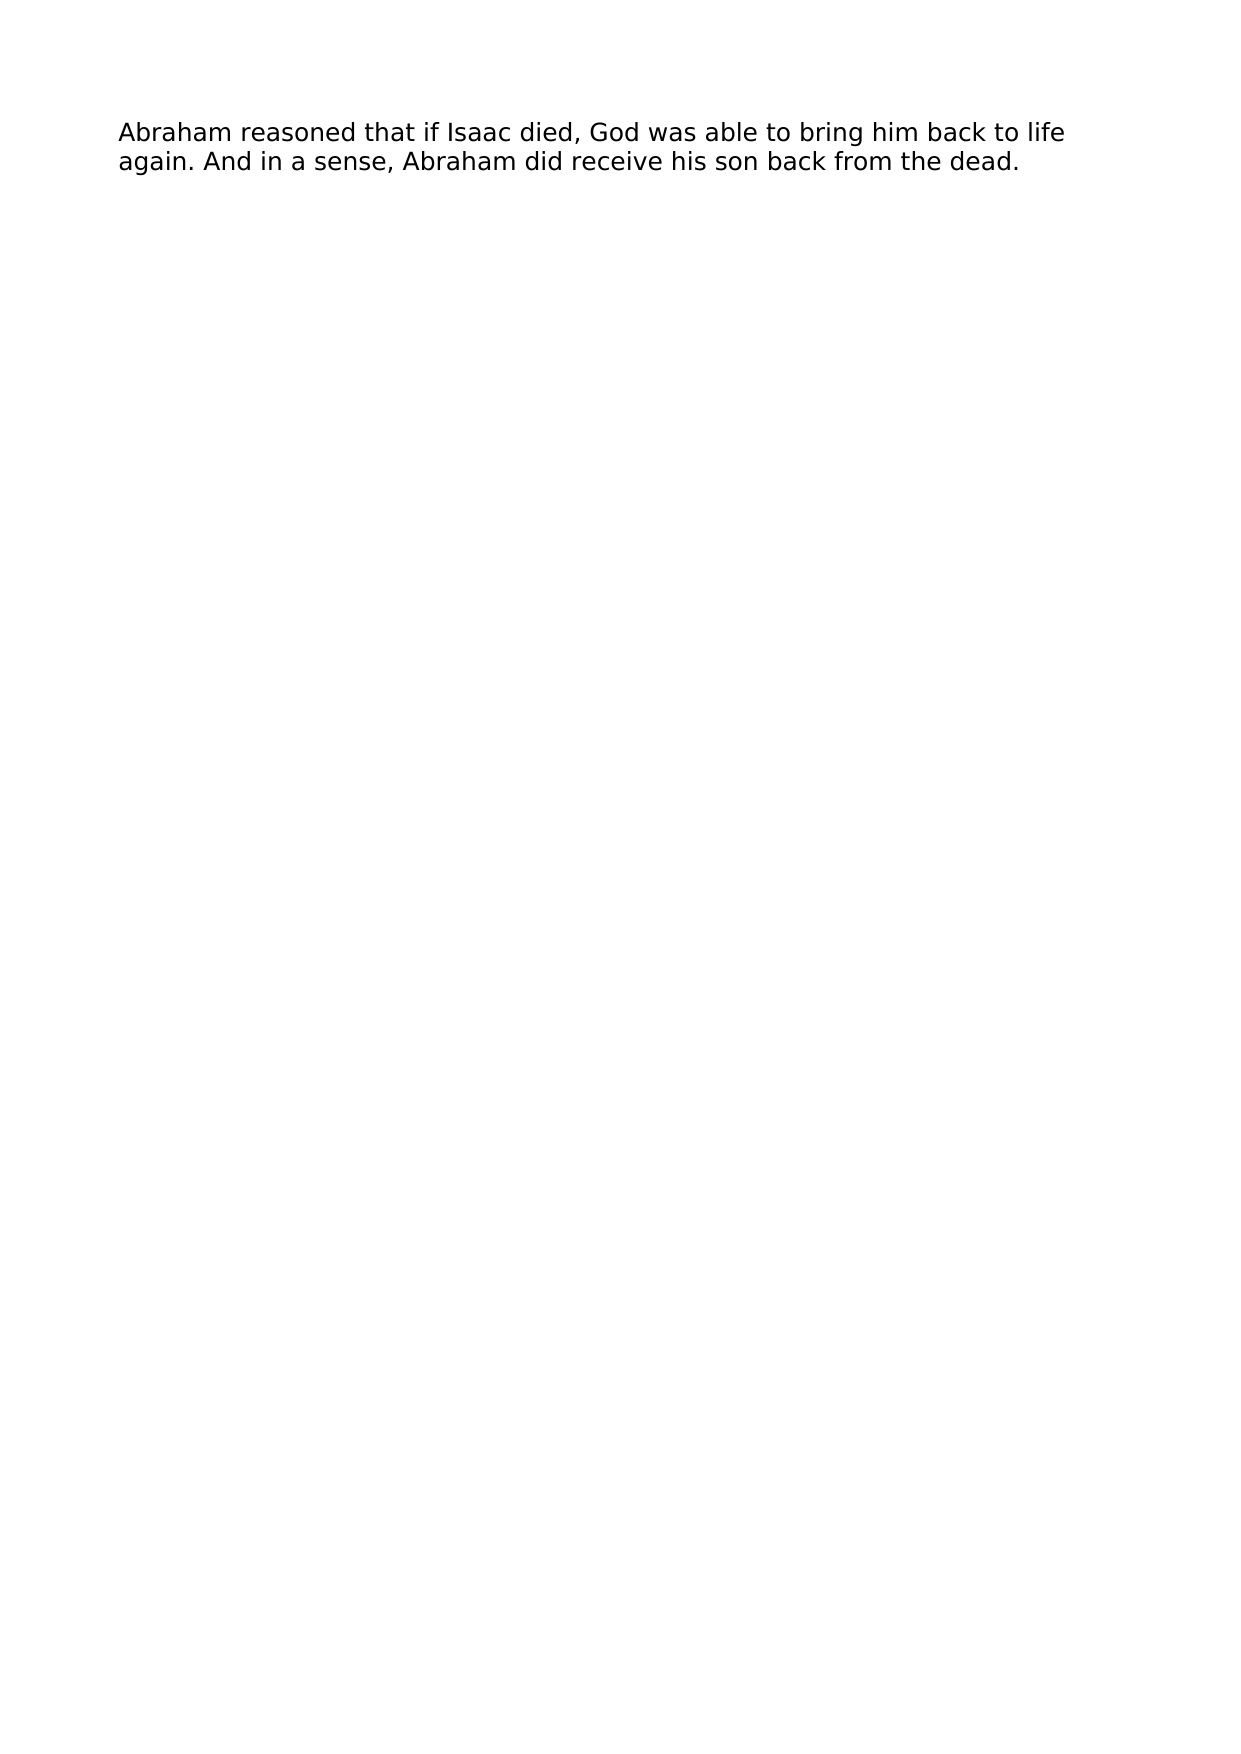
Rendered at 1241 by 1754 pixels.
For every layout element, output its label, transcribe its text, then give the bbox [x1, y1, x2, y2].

text Abraham reasoned that if Isaac died, God was able to bring him back to life again. And in a sense, Abraham did receive his son back from the dead. [118, 118, 1122, 176]
